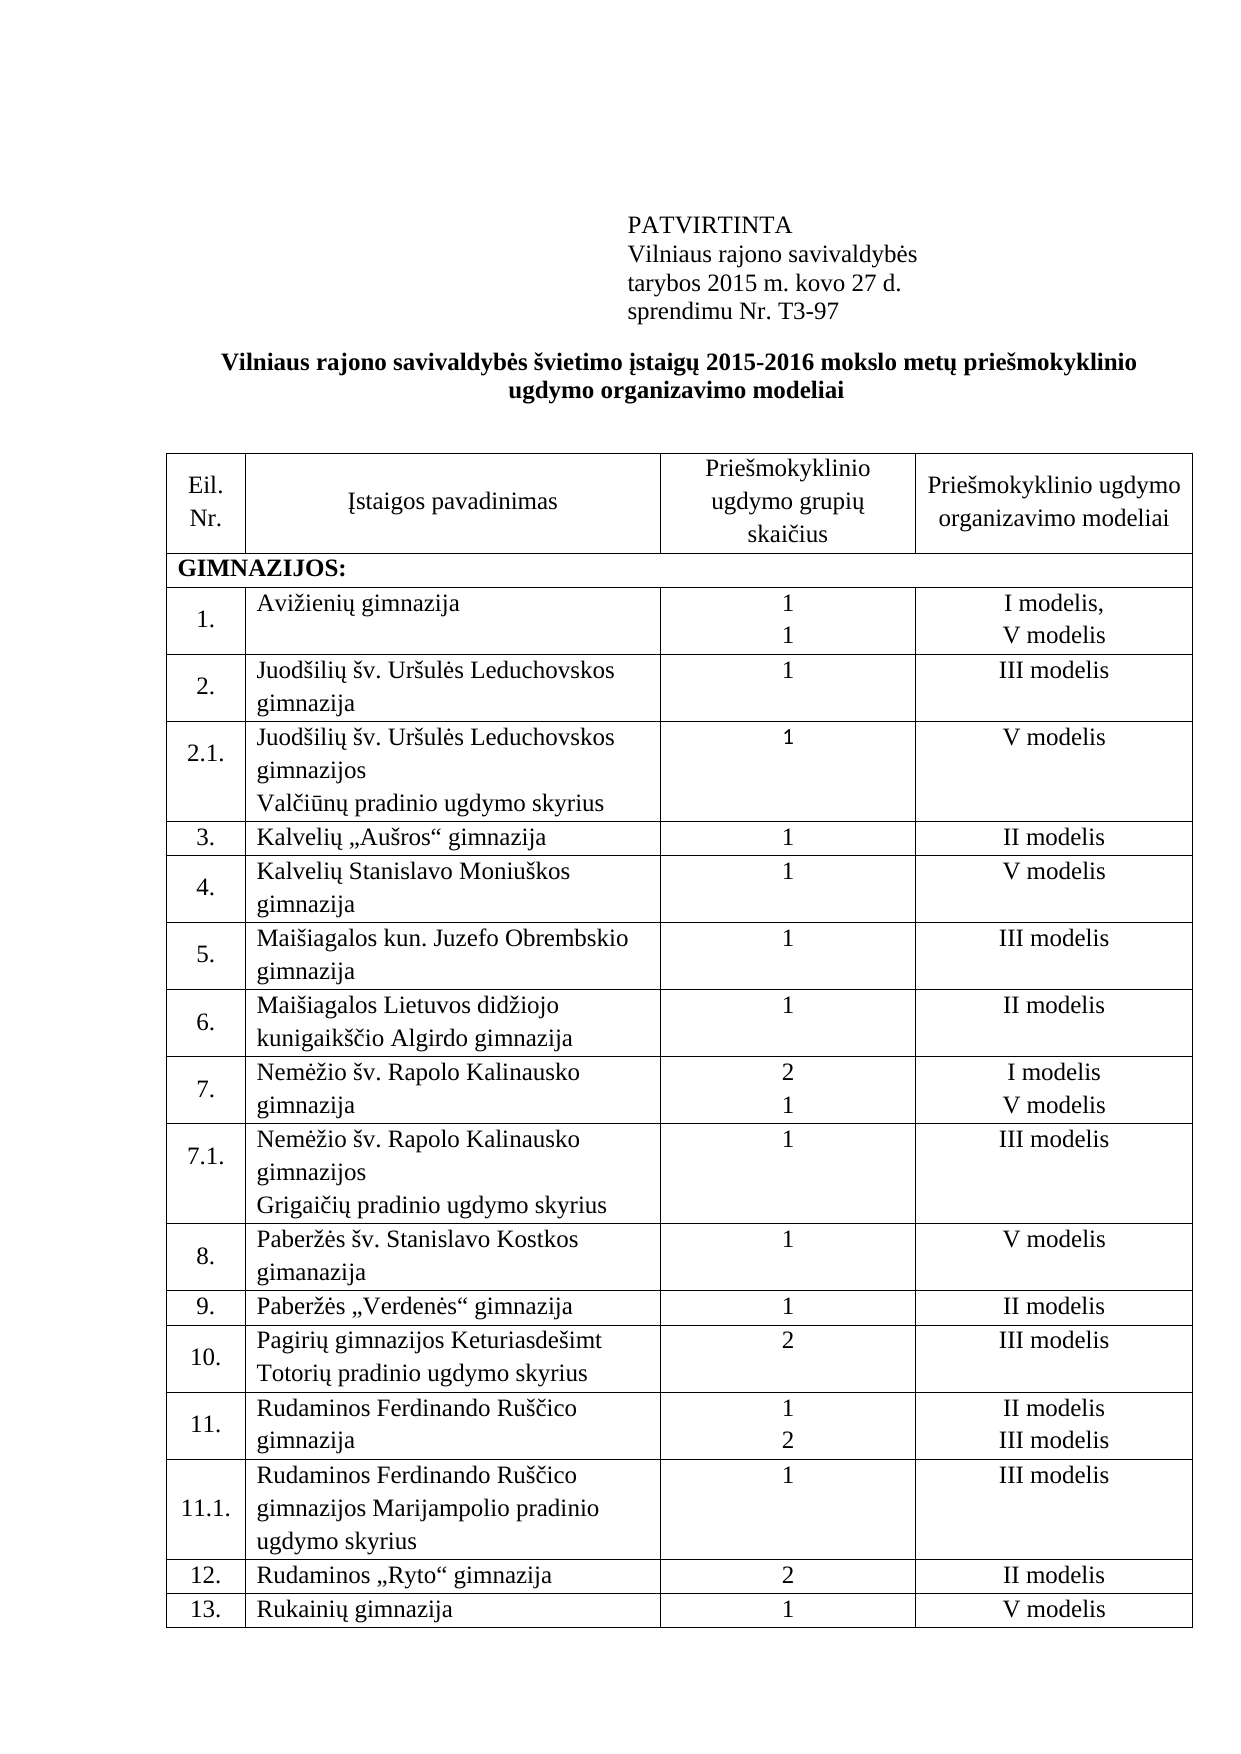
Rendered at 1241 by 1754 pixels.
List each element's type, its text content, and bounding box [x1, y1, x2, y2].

table_cell 5. [167, 923, 245, 989]
table_cell Avižienių gimnazija [246, 588, 660, 654]
table_header Eil. Nr. [167, 454, 245, 552]
table_cell 1 [661, 1594, 915, 1627]
table_cell 13. [167, 1594, 245, 1627]
text PATVIRTINTA [177, 210, 1181, 239]
table_cell 9. [167, 1291, 245, 1324]
table_cell 2 1 [661, 1057, 915, 1123]
table_cell III modelis [916, 1326, 1192, 1392]
table_cell V modelis [916, 1224, 1192, 1290]
table_cell 7.1. [167, 1124, 245, 1223]
table_cell 6. [167, 990, 245, 1056]
table_cell 1 [661, 856, 915, 922]
table_cell 8. [167, 1224, 245, 1290]
table_cell Paberžės „Verdenės“ gimnazija [246, 1291, 660, 1324]
text Vilniaus rajono savivaldybės [177, 239, 1181, 268]
table_cell I modelis, V modelis [916, 588, 1192, 654]
text Vilniaus rajono savivaldybės švietimo įstaigų 2015-2016 mokslo metų priešmokyklinio ugdymo organizavimo modeliai [177, 347, 1181, 404]
table_cell 1 [661, 1124, 915, 1223]
table_cell 12. [167, 1560, 245, 1593]
table_cell II modelis [916, 990, 1192, 1056]
table_cell 2 [661, 1560, 915, 1593]
table_cell 2 [661, 1326, 915, 1392]
table_cell 1 [661, 822, 915, 855]
table_cell 1 [661, 1460, 915, 1559]
table_cell 1 [661, 990, 915, 1056]
table_cell III modelis [916, 655, 1192, 721]
table_cell III modelis [916, 1460, 1192, 1559]
table_cell Rudaminos Ferdinando Ruščico gimnazija [246, 1393, 660, 1459]
table_cell GIMNAZIJOS: [167, 554, 1192, 587]
table_cell 1 2 [661, 1393, 915, 1459]
table_cell Juodšilių šv. Uršulės Leduchovskos gimnazija [246, 655, 660, 721]
table_cell V modelis [916, 856, 1192, 922]
table_cell Maišiagalos Lietuvos didžiojo kunigaikščio Algirdo gimnazija [246, 990, 660, 1056]
table_cell 2.1. [167, 722, 245, 821]
table_header Priešmokyklinio ugdymo organizavimo modeliai [916, 454, 1192, 552]
table_cell Rukainių gimnazija [246, 1594, 660, 1627]
table_cell 1 [661, 1291, 915, 1324]
table_cell Paberžės šv. Stanislavo Kostkos gimanazija [246, 1224, 660, 1290]
table_cell 1 1 [661, 588, 915, 654]
table_cell I modelis V modelis [916, 1057, 1192, 1123]
table_cell 1 [661, 1224, 915, 1290]
table_cell Juodšilių šv. Uršulės Leduchovskos gimnazijos Valčiūnų pradinio ugdymo skyrius [246, 722, 660, 821]
table_cell 11.1. [167, 1460, 245, 1559]
table_cell 3. [167, 822, 245, 855]
table_cell 7. [167, 1057, 245, 1123]
table_cell V modelis [916, 1594, 1192, 1627]
table_cell II modelis [916, 822, 1192, 855]
table_cell 10. [167, 1326, 245, 1392]
table_cell II modelis III modelis [916, 1393, 1192, 1459]
table_header Priešmokyklinio ugdymo grupių skaičius [661, 454, 915, 552]
table_cell Nemėžio šv. Rapolo Kalinausko gimnazijos Grigaičių pradinio ugdymo skyrius [246, 1124, 660, 1223]
table_cell 1. [167, 588, 245, 654]
table_cell 1 [661, 923, 915, 989]
table_cell II modelis [916, 1291, 1192, 1324]
table_cell Kalvelių Stanislavo Moniuškos gimnazija [246, 856, 660, 922]
table_cell III modelis [916, 1124, 1192, 1223]
table_cell II modelis [916, 1560, 1192, 1593]
table_cell 2. [167, 655, 245, 721]
table_cell III modelis [916, 923, 1192, 989]
table_cell 4. [167, 856, 245, 922]
table_cell Kalvelių „Aušros“ gimnazija [246, 822, 660, 855]
table_header Įstaigos pavadinimas [246, 454, 660, 552]
table_cell Maišiagalos kun. Juzefo Obrembskio gimnazija [246, 923, 660, 989]
table_cell Rudaminos „Ryto“ gimnazija [246, 1560, 660, 1593]
table_cell V modelis [916, 722, 1192, 821]
table_cell 1 [661, 722, 915, 821]
table_cell 1 [661, 655, 915, 721]
table_cell Pagirių gimnazijos Keturiasdešimt Totorių pradinio ugdymo skyrius [246, 1326, 660, 1392]
table_cell 11. [167, 1393, 245, 1459]
table_cell Rudaminos Ferdinando Ruščico gimnazijos Marijampolio pradinio ugdymo skyrius [246, 1460, 660, 1559]
text sprendimu Nr. T3-97 [177, 296, 1181, 325]
table_cell Nemėžio šv. Rapolo Kalinausko gimnazija [246, 1057, 660, 1123]
text tarybos 2015 m. kovo 27 d. [177, 268, 1181, 296]
